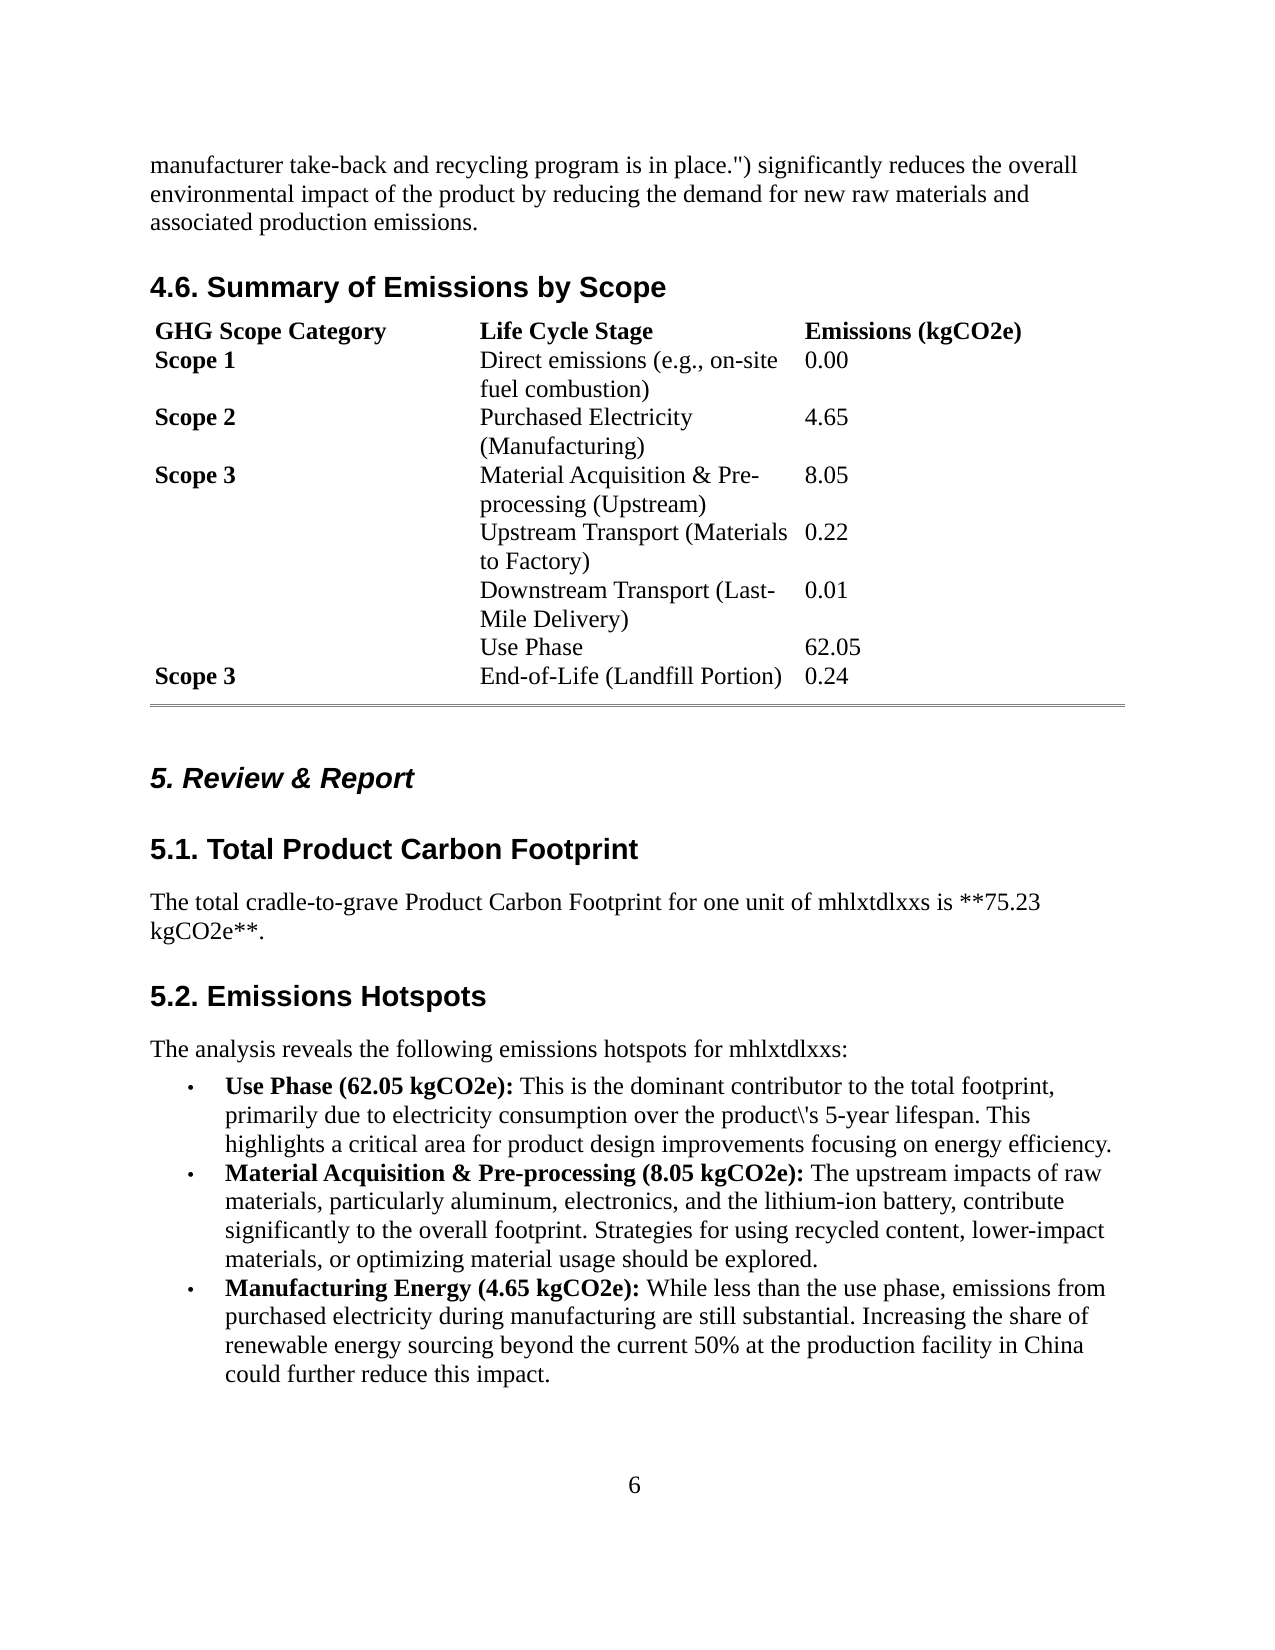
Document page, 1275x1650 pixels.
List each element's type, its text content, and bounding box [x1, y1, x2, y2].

text The analysis reveals the following emissions hotspots for mhlxtdlxxs: [150, 1034, 1125, 1062]
text manufacturer take-back and recycling program is in place.") significantly reduces the overall environmental impact of the product by reducing the demand for new raw materials and associated production emissions. [150, 150, 1125, 236]
table_header Emissions (kgCO2e) [800, 316, 1125, 345]
list Manufacturing Energy (4.65 kgCO2e): While less than the use phase, emissions from purchased electricity during manufacturing are still substantial. Increasing the share of renewable energy sourcing beyond the current 50% at the production facility in China could further reduce this impact. [187, 1273, 1125, 1388]
table_cell 0.00 [800, 345, 1125, 402]
table_cell 0.01 [800, 575, 1125, 632]
table_cell Use Phase [475, 633, 800, 661]
text The total cradle-to-grave Product Carbon Footprint for one unit of mhlxtdlxxs is **75.23 kgCO2e**. [150, 887, 1125, 945]
table_cell Downstream Transport (Last-Mile Delivery) [475, 575, 800, 632]
table_cell Purchased Electricity (Manufacturing) [475, 403, 800, 460]
table_cell 0.24 [800, 661, 1125, 690]
table_header GHG Scope Category [150, 316, 475, 345]
table_header Life Cycle Stage [475, 316, 800, 345]
list Material Acquisition & Pre-processing (8.05 kgCO2e): The upstream impacts of raw materials, particularly aluminum, electronics, and the lithium-ion battery, contribute significantly to the overall footprint. Strategies for using recycled content, lower-impact materials, or optimizing material usage should be explored. [187, 1158, 1125, 1273]
table_cell Upstream Transport (Materials to Factory) [475, 518, 800, 575]
table_cell 62.05 [800, 633, 1125, 661]
table_cell 0.22 [800, 518, 1125, 575]
table_cell 8.05 [800, 460, 1125, 517]
table_cell Scope 2 [150, 403, 475, 460]
table_cell End-of-Life (Landfill Portion) [475, 661, 800, 690]
subtitle 5.2. Emissions Hotspots [150, 979, 1125, 1012]
table_cell Material Acquisition & Pre-processing (Upstream) [475, 460, 800, 517]
table_cell Scope 1 [150, 345, 475, 402]
subtitle 5.1. Total Product Carbon Footprint [150, 832, 1125, 866]
table_cell Scope 3 [150, 460, 475, 661]
table_cell Scope 3 [150, 661, 475, 690]
table_cell 4.65 [800, 403, 1125, 460]
table_cell Direct emissions (e.g., on-site fuel combustion) [475, 345, 800, 402]
list Use Phase (62.05 kgCO2e): This is the dominant contributor to the total footprint, primarily due to electricity consumption over the product\'s 5-year lifespan. This highlights a critical area for product design improvements focusing on energy efficiency. [187, 1071, 1125, 1158]
subtitle 5. Review & Report [150, 761, 1125, 795]
subtitle 4.6. Summary of Emissions by Scope [150, 270, 1125, 304]
